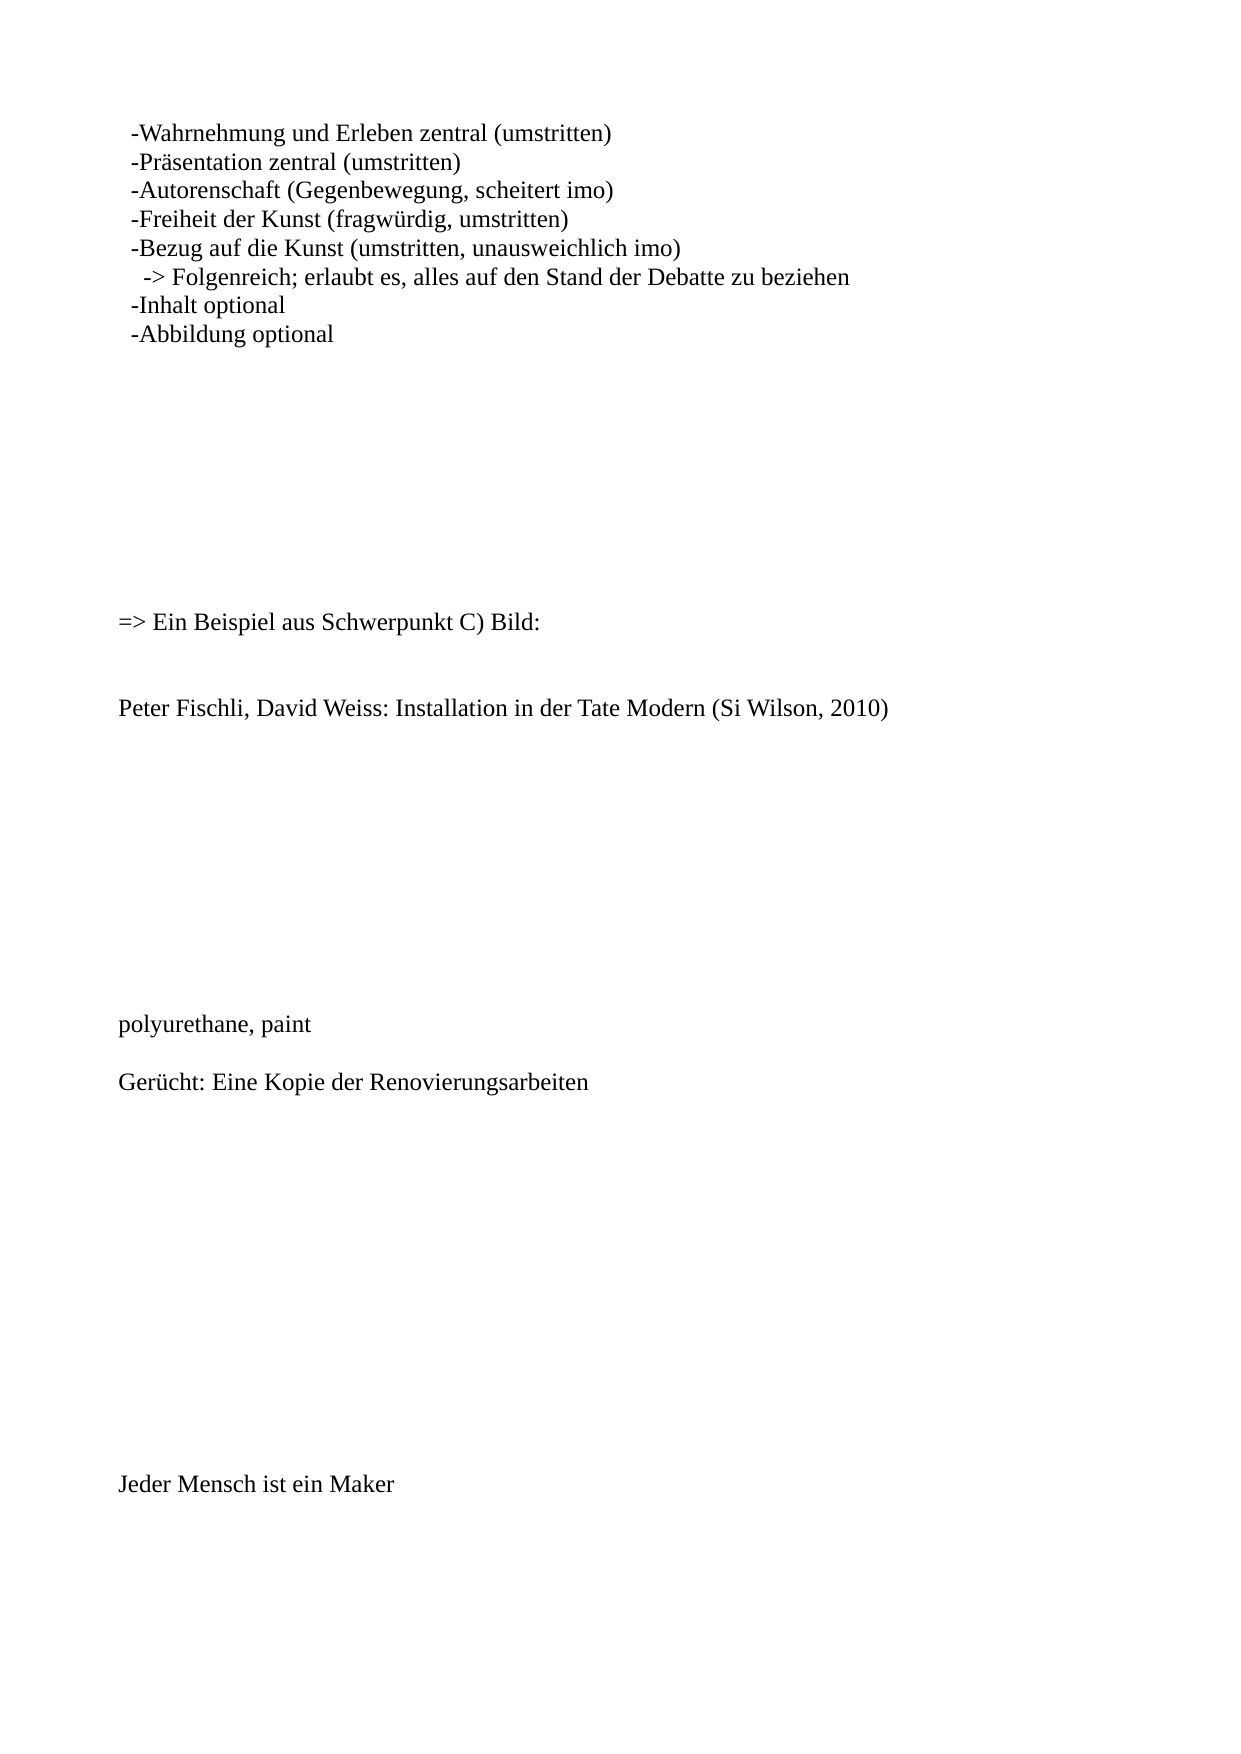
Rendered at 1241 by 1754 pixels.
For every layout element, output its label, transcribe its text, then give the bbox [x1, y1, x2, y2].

text polyurethane, paint [118, 1009, 1122, 1038]
text Jeder Mensch ist ein Maker [118, 1469, 1122, 1498]
text -Freiheit der Kunst (fragwürdig, umstritten) [118, 204, 1122, 233]
text -> Folgenreich; erlaubt es, alles auf den Stand der Debatte zu beziehen [118, 262, 1122, 291]
text -Autorenschaft (Gegenbewegung, scheitert imo) [118, 176, 1122, 204]
text -Wahrnehmung und Erleben zentral (umstritten) [118, 118, 1122, 147]
text => Ein Beispiel aus Schwerpunkt C) Bild: [118, 607, 1122, 636]
text -Präsentation zentral (umstritten) [118, 147, 1122, 176]
text Gerücht: Eine Kopie der Renovierungsarbeiten [118, 1067, 1122, 1096]
text -Abbildung optional [118, 319, 1122, 348]
text -Inhalt optional [118, 291, 1122, 319]
text Peter Fischli, David Weiss: Installation in der Tate Modern (Si Wilson, 2010) [118, 693, 1122, 722]
text -Bezug auf die Kunst (umstritten, unausweichlich imo) [118, 233, 1122, 262]
